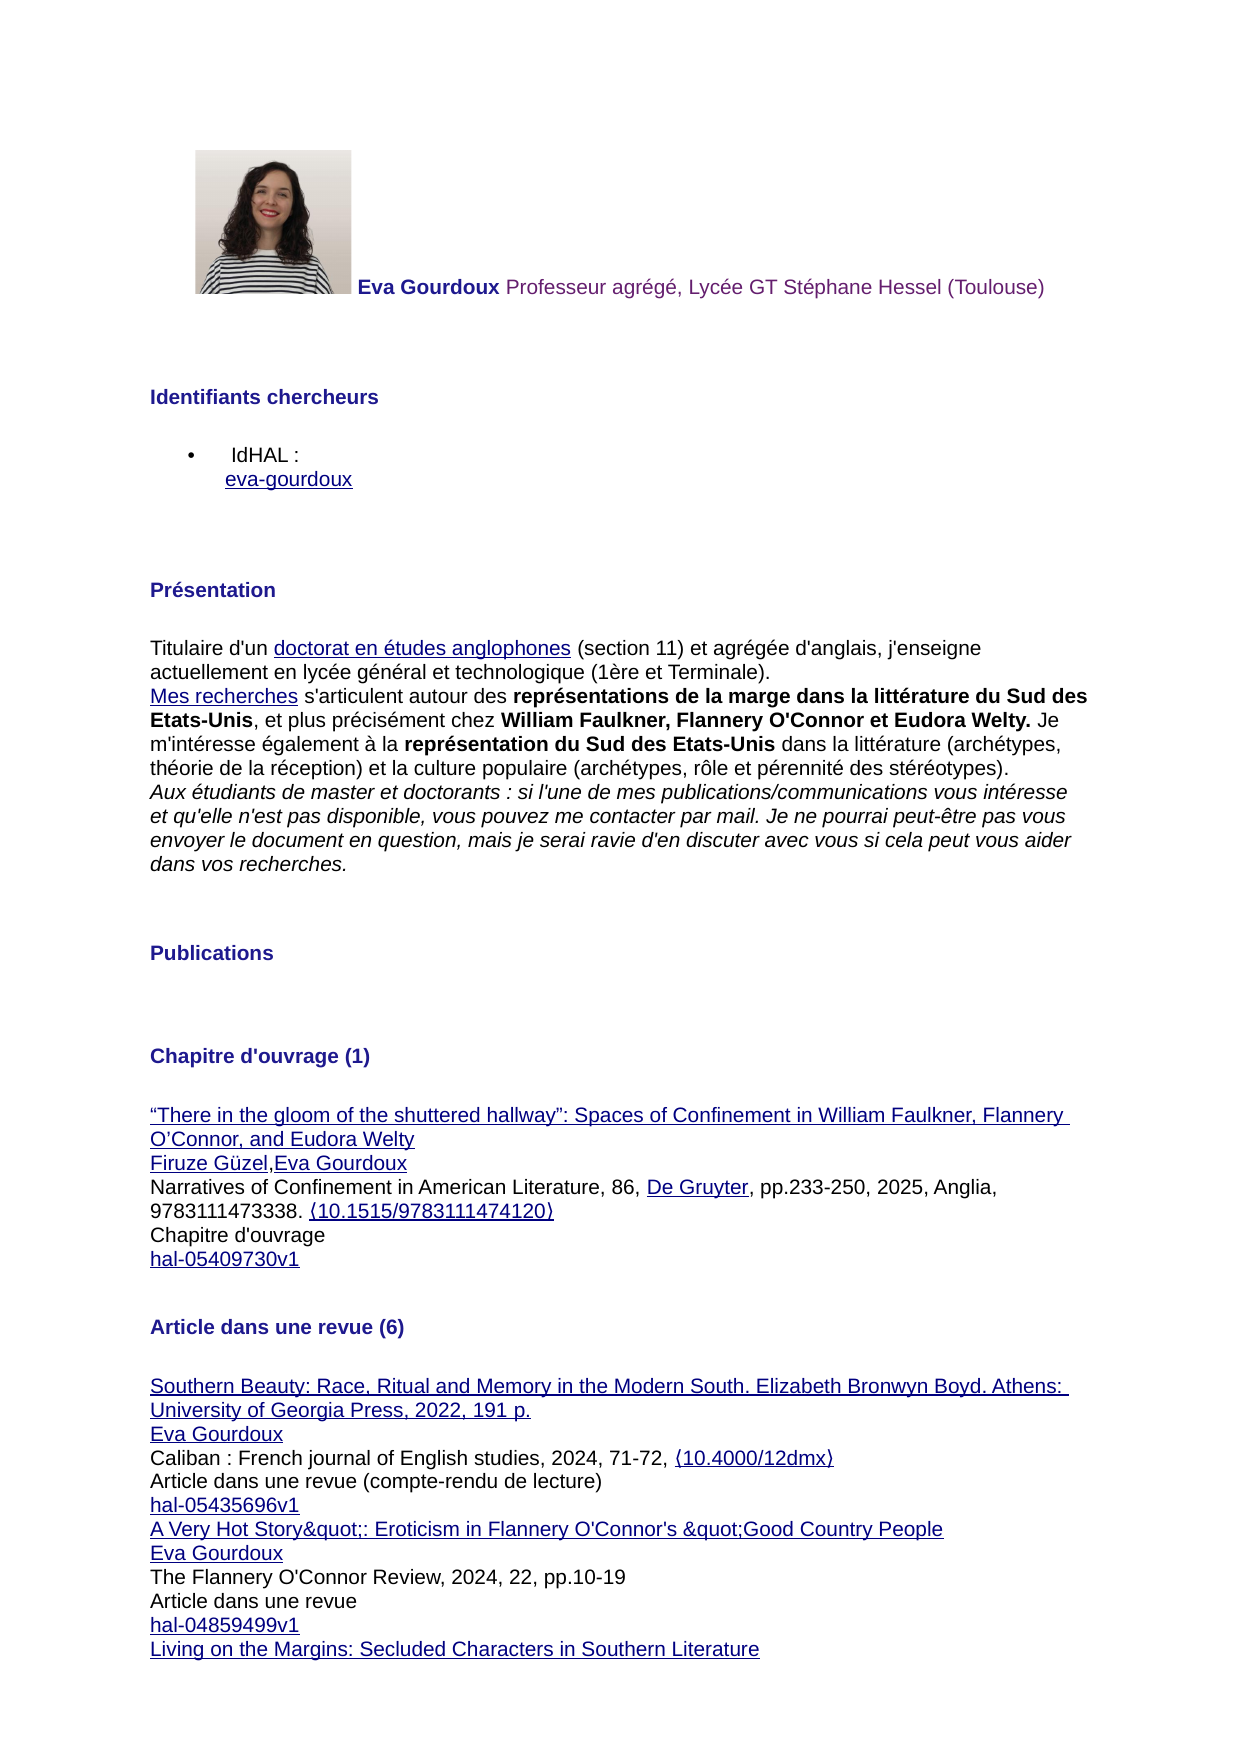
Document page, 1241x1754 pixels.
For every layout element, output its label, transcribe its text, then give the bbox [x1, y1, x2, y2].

table_header “There in the gloom of the shuttered hallway”: Spaces of Confinement in William Faulkner, Flannery O’Connor, and Eudora Welty Firuze Güzel,Eva Gourdoux Narratives of Confinement in American Literature, 86, De Gruyter, pp.233-250, 2025, Anglia, 9783111473338. ⟨10.1515/9783111474120⟩ Chapitre d'ouvrage hal-05409730v1 [150, 1103, 1090, 1270]
list eva-gourdoux [187, 467, 1090, 491]
subtitle Présentation [150, 578, 1090, 602]
text Mes recherches s'articulent autour des représentations de la marge dans la littérature du Sud des Etats-Unis, et plus précisément chez William Faulkner, Flannery O'Connor et Eudora Welty. Je m'intéresse également à la représentation du Sud des Etats-Unis dans la littérature (archétypes, théorie de la réception) et la culture populaire (archétypes, rôle et pérennité des stéréotypes). [150, 684, 1090, 780]
table_cell A Very Hot Story&quot;: Eroticism in Flannery O'Connor's &quot;Good Country People Eva Gourdoux The Flannery O'Connor Review, 2024, 22, pp.10-19 Article dans une revue hal-04859499v1 [150, 1517, 1090, 1637]
table_cell Living on the Margins: Secluded Characters in Southern Literature [150, 1637, 1090, 1661]
subtitle Article dans une revue (6) [150, 1315, 1090, 1339]
subtitle Identifiants chercheurs [150, 385, 1090, 409]
text Titulaire d'un doctorat en études anglophones (section 11) et agrégée d'anglais, j'enseigne actuellement en lycée général et technologique (1ère et Terminale). [150, 636, 1090, 684]
subtitle Eva Gourdoux Professeur agrégé, Lycée GT Stéphane Hessel (Toulouse) [150, 150, 1090, 298]
subtitle Publications [150, 941, 1090, 965]
subtitle Chapitre d'ouvrage (1) [150, 1044, 1090, 1068]
text Aux étudiants de master et doctorants : si l'une de mes publications/communications vous intéresse et qu'elle n'est pas disponible, vous pouvez me contacter par mail. Je ne pourrai peut-être pas vous envoyer le document en question, mais je serai ravie d'en discuter avec vous si cela peut vous aider dans vos recherches. [150, 780, 1090, 876]
list IdHAL : [187, 443, 1090, 467]
table_header Southern Beauty: Race, Ritual and Memory in the Modern South. Elizabeth Bronwyn Boyd. Athens: University of Georgia Press, 2022, 191 p. Eva Gourdoux Caliban : French journal of English studies, 2024, 71-72, ⟨10.4000/12dmx⟩ Article dans une revue (compte-rendu de lecture) hal-05435696v1 [150, 1374, 1090, 1517]
picture [195, 150, 352, 294]
